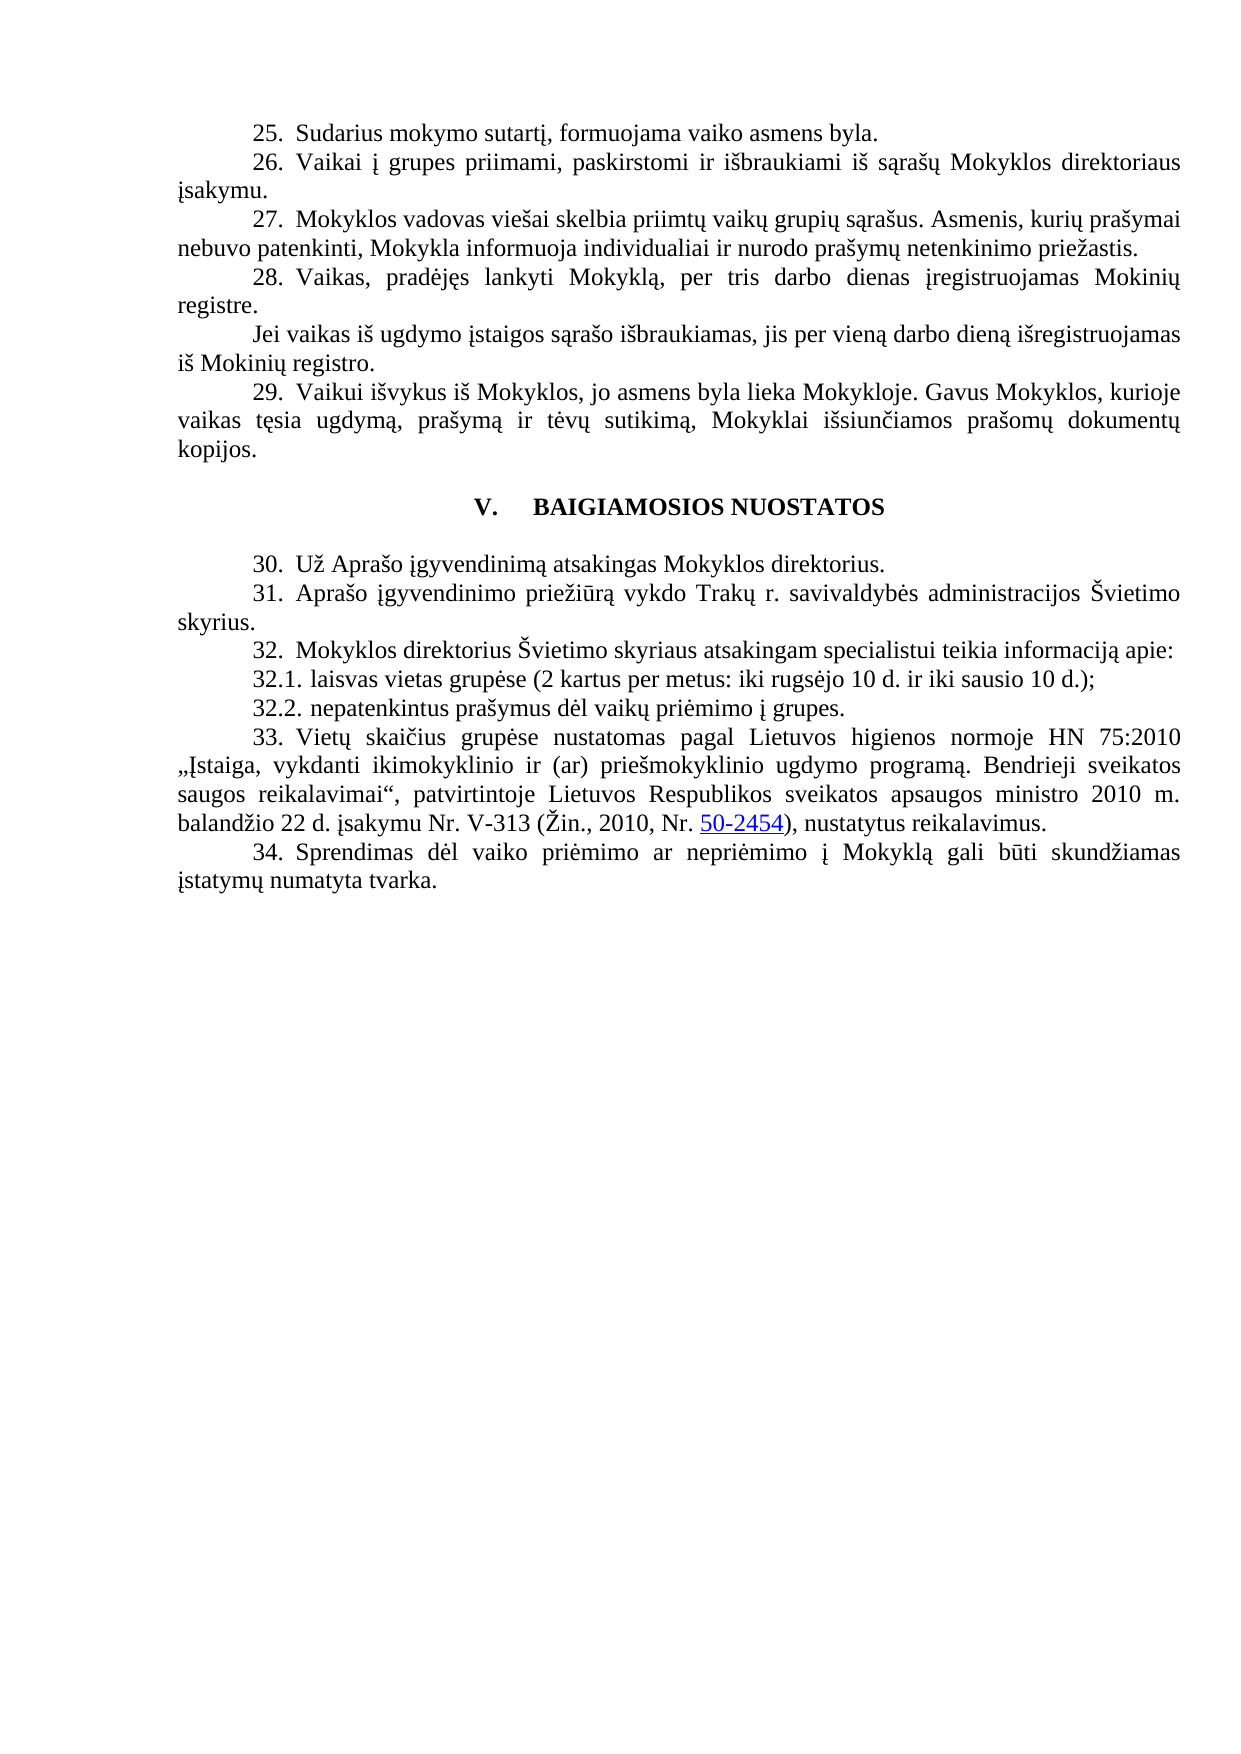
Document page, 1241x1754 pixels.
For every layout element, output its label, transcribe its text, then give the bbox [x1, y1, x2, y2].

text 25. Sudarius mokymo sutartį, formuojama vaiko asmens byla. [177, 118, 1181, 147]
text 26. Vaikai į grupes priimami, paskirstomi ir išbraukiami iš sąrašų Mokyklos direktoriaus įsakymu. [177, 147, 1181, 204]
text 28. Vaikas, pradėjęs lankyti Mokyklą, per tris darbo dienas įregistruojamas Mokinių registre. [177, 262, 1181, 319]
text Jei vaikas iš ugdymo įstaigos sąrašo išbraukiamas, jis per vieną darbo dieną išregistruojamas iš Mokinių registro. [177, 319, 1181, 377]
text 32.1. laisvas vietas grupėse (2 kartus per metus: iki rugsėjo 10 d. ir iki sausio 10 d.); [177, 664, 1181, 693]
text 33. Vietų skaičius grupėse nustatomas pagal Lietuvos higienos normoje HN 75:2010 „Įstaiga, vykdanti ikimokyklinio ir (ar) priešmokyklinio ugdymo programą. Bendrieji sveikatos saugos reikalavimai“, patvirtintoje Lietuvos Respublikos sveikatos apsaugos ministro 2010 m. balandžio 22 d. įsakymu Nr. V-313 (Žin., 2010, Nr. 50-2454), nustatytus reikalavimus. [177, 722, 1181, 837]
text 34. Sprendimas dėl vaiko priėmimo ar nepriėmimo į Mokyklą gali būti skundžiamas įstatymų numatyta tvarka. [177, 837, 1181, 894]
text 27. Mokyklos vadovas viešai skelbia priimtų vaikų grupių sąrašus. Asmenis, kurių prašymai nebuvo patenkinti, Mokykla informuoja individualiai ir nurodo prašymų netenkinimo priežastis. [177, 204, 1181, 262]
text 32.2. nepatenkintus prašymus dėl vaikų priėmimo į grupes. [177, 693, 1181, 722]
text 32. Mokyklos direktorius Švietimo skyriaus atsakingam specialistui teikia informaciją apie: [177, 636, 1181, 664]
text 29. Vaikui išvykus iš Mokyklos, jo asmens byla lieka Mokykloje. Gavus Mokyklos, kurioje vaikas tęsia ugdymą, prašymą ir tėvų sutikimą, Mokyklai išsiunčiamos prašomų dokumentų kopijos. [177, 377, 1181, 463]
text 30. Už Aprašo įgyvendinimą atsakingas Mokyklos direktorius. [177, 549, 1181, 578]
text V. BAIGIAMOSIOS NUOSTATOS [177, 492, 1181, 521]
text 31. Aprašo įgyvendinimo priežiūrą vykdo Trakų r. savivaldybės administracijos Švietimo skyrius. [177, 578, 1181, 636]
